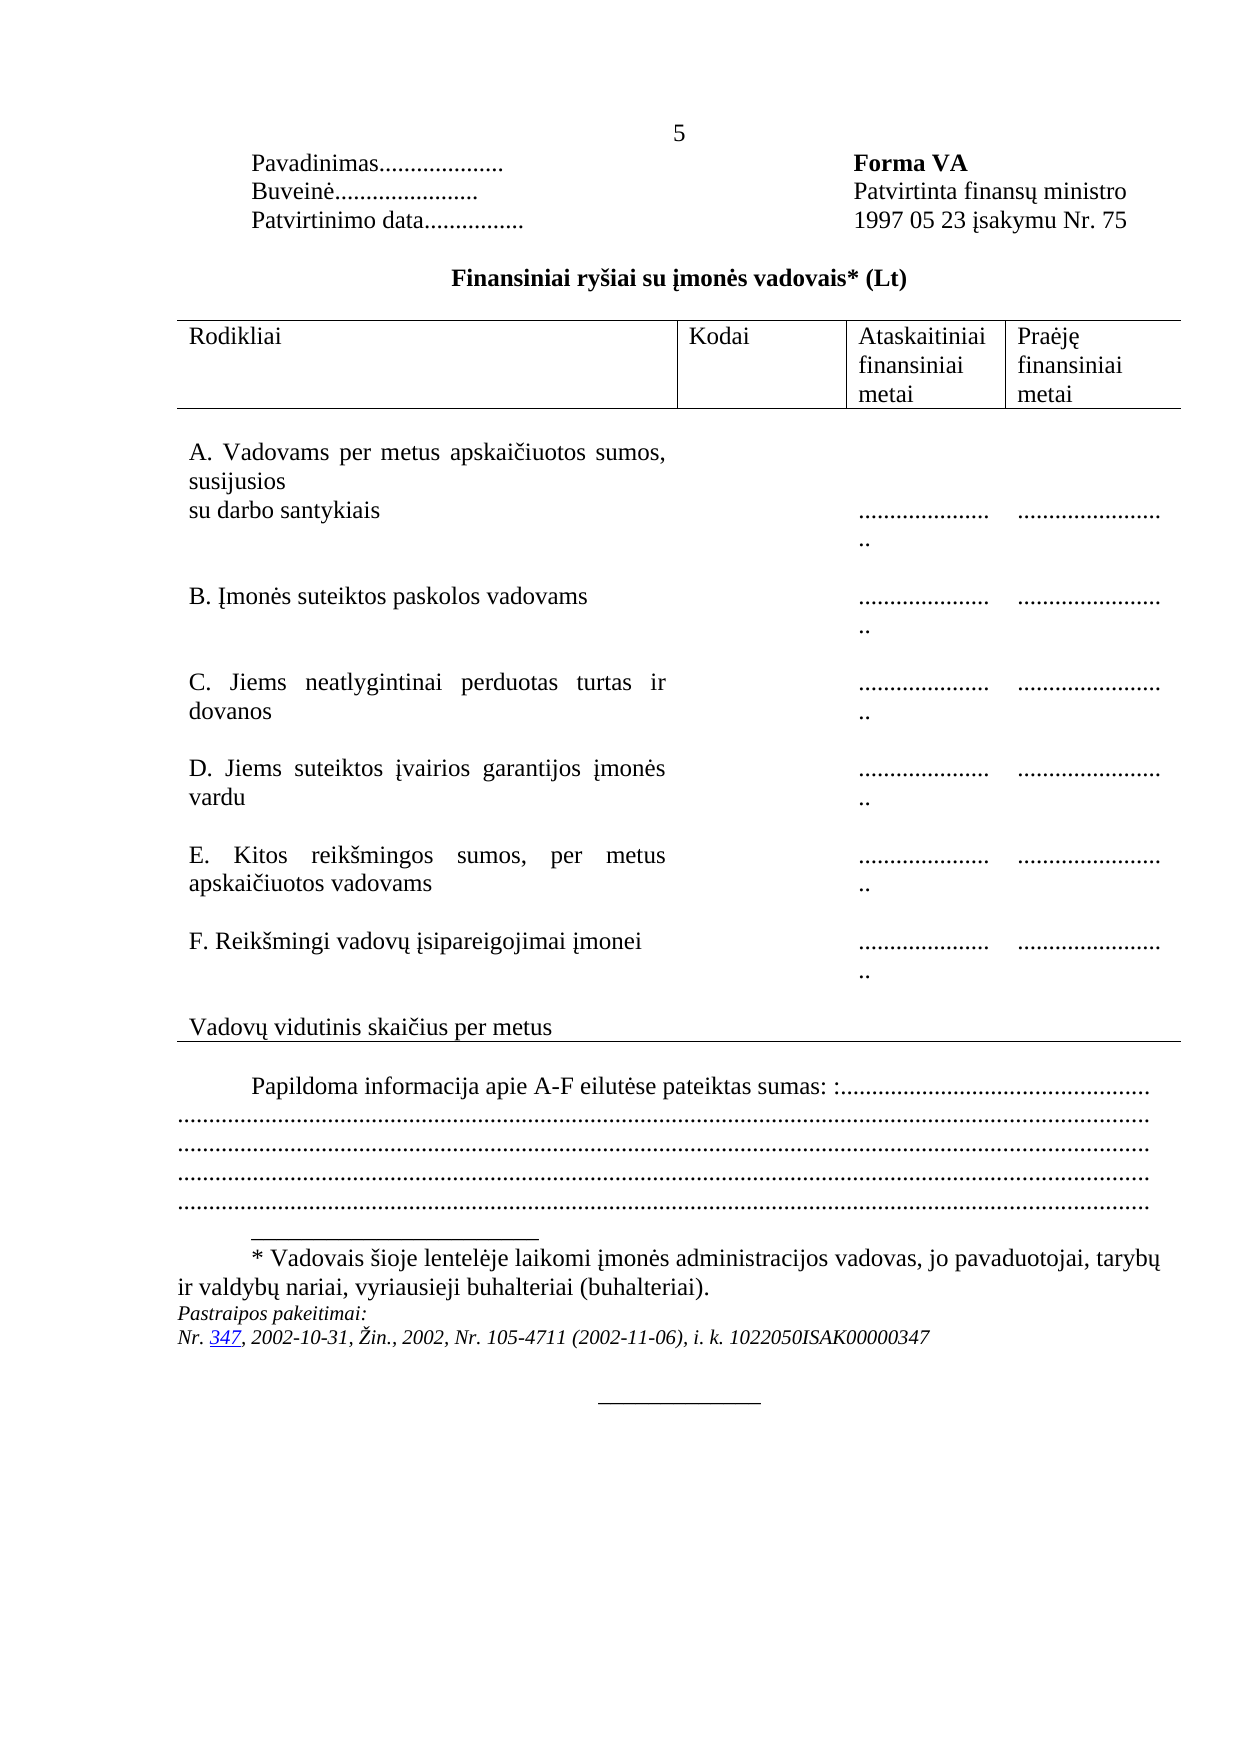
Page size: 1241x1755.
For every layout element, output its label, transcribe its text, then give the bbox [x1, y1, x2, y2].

table_cell C. Jiems neatlygintinai perduotas turtas ir dovanos [177, 667, 677, 725]
table_cell [1006, 897, 1181, 926]
table_cell [1006, 639, 1181, 667]
table_cell [177, 379, 677, 407]
table_cell [678, 350, 846, 379]
table_cell [1006, 1012, 1181, 1041]
table_cell [847, 811, 1006, 840]
table_cell [1006, 409, 1181, 437]
text _____________ [177, 1378, 1181, 1406]
table_cell su darbo santykiais [177, 495, 677, 552]
table_cell Vadovų vidutinis skaičius per metus [177, 1012, 677, 1041]
table_cell [677, 926, 847, 983]
table_cell [177, 552, 677, 581]
text _______________________ [177, 1214, 1181, 1243]
table_cell ....................... [847, 840, 1006, 897]
table_cell [847, 984, 1006, 1012]
table_cell E. Kitos reikšmingos sumos, per metus apskaičiuotos vadovams [177, 840, 677, 897]
table_cell ....................... [1006, 840, 1181, 897]
text Patvirtinimo data................ 1997 05 23 įsakymu Nr. 75 [177, 205, 1181, 234]
table_cell [847, 725, 1006, 753]
table_cell F. Reikšmingi vadovų įsipareigojimai įmonei [177, 926, 677, 983]
table_cell [847, 639, 1006, 667]
table_cell [677, 754, 847, 811]
table_cell ....................... [1006, 495, 1181, 552]
table_cell ....................... [847, 667, 1006, 725]
table_cell ....................... [847, 926, 1006, 983]
table_cell ....................... [1006, 667, 1181, 725]
table_cell [677, 840, 847, 897]
table_cell [847, 1012, 1006, 1041]
table_cell [177, 897, 677, 926]
text Pastraipos pakeitimai: [177, 1301, 1181, 1325]
table_header Praėję [1006, 321, 1181, 350]
table_cell [677, 1012, 847, 1041]
table_cell [1006, 437, 1181, 495]
table_cell A. Vadovams per metus apskaičiuotos sumos, susijusios [177, 437, 677, 495]
table_cell [177, 984, 677, 1012]
text * Vadovais šioje lentelėje laikomi įmonės administracijos vadovas, jo pavaduotojai, tarybų ir valdybų nariai, vyriausieji buhalteriai (buhalteriai). [177, 1243, 1181, 1301]
table_cell [847, 552, 1006, 581]
table_cell finansiniai [847, 350, 1005, 379]
table_cell [177, 639, 677, 667]
table_cell [677, 495, 847, 552]
table_cell ....................... [847, 581, 1006, 638]
table_header Ataskaitiniai [847, 321, 1005, 350]
table_cell [847, 897, 1006, 926]
table_cell [677, 725, 847, 753]
table_cell ....................... [1006, 581, 1181, 638]
table_cell [1006, 552, 1181, 581]
table_cell [678, 379, 846, 407]
table_cell [847, 437, 1006, 495]
table_cell [177, 725, 677, 753]
table_cell D. Jiems suteiktos įvairios garantijos įmonės vardu [177, 754, 677, 811]
table_cell B. Įmonės suteiktos paskolos vadovams [177, 581, 677, 638]
table_header Rodikliai [177, 321, 677, 350]
table_cell [847, 409, 1006, 437]
table_cell [177, 409, 677, 437]
table_cell [677, 581, 847, 638]
table_cell [677, 552, 847, 581]
table_cell [1006, 811, 1181, 840]
table_cell ....................... [847, 495, 1006, 552]
table_header Kodai [678, 321, 846, 350]
table_cell [677, 811, 847, 840]
table_cell metai [1006, 379, 1181, 407]
table_cell [677, 984, 847, 1012]
table_cell [677, 639, 847, 667]
table_cell [677, 667, 847, 725]
text Pavadinimas.................... Forma VA [177, 148, 1181, 176]
table_cell [1006, 725, 1181, 753]
table_cell [177, 350, 677, 379]
table_cell [177, 811, 677, 840]
text Finansiniai ryšiai su įmonės vadovais* (Lt) [177, 263, 1181, 291]
text Papildoma informacija apie A-F eilutėse pateiktas sumas: : [177, 1071, 1181, 1099]
table_cell [677, 897, 847, 926]
table_cell [677, 437, 847, 495]
table_cell [1006, 984, 1181, 1012]
table_cell finansiniai [1006, 350, 1181, 379]
table_cell ....................... [847, 754, 1006, 811]
table_cell ....................... [1006, 926, 1181, 983]
text Nr. 347, 2002-10-31, Žin., 2002, Nr. 105-4711 (2002-11-06), i. k. 1022050ISAK00000347 [177, 1325, 1181, 1349]
table_cell ....................... [1006, 754, 1181, 811]
text Buveinė....................... Patvirtinta finansų ministro [177, 176, 1181, 205]
table_cell [677, 409, 847, 437]
table_cell metai [847, 379, 1005, 407]
